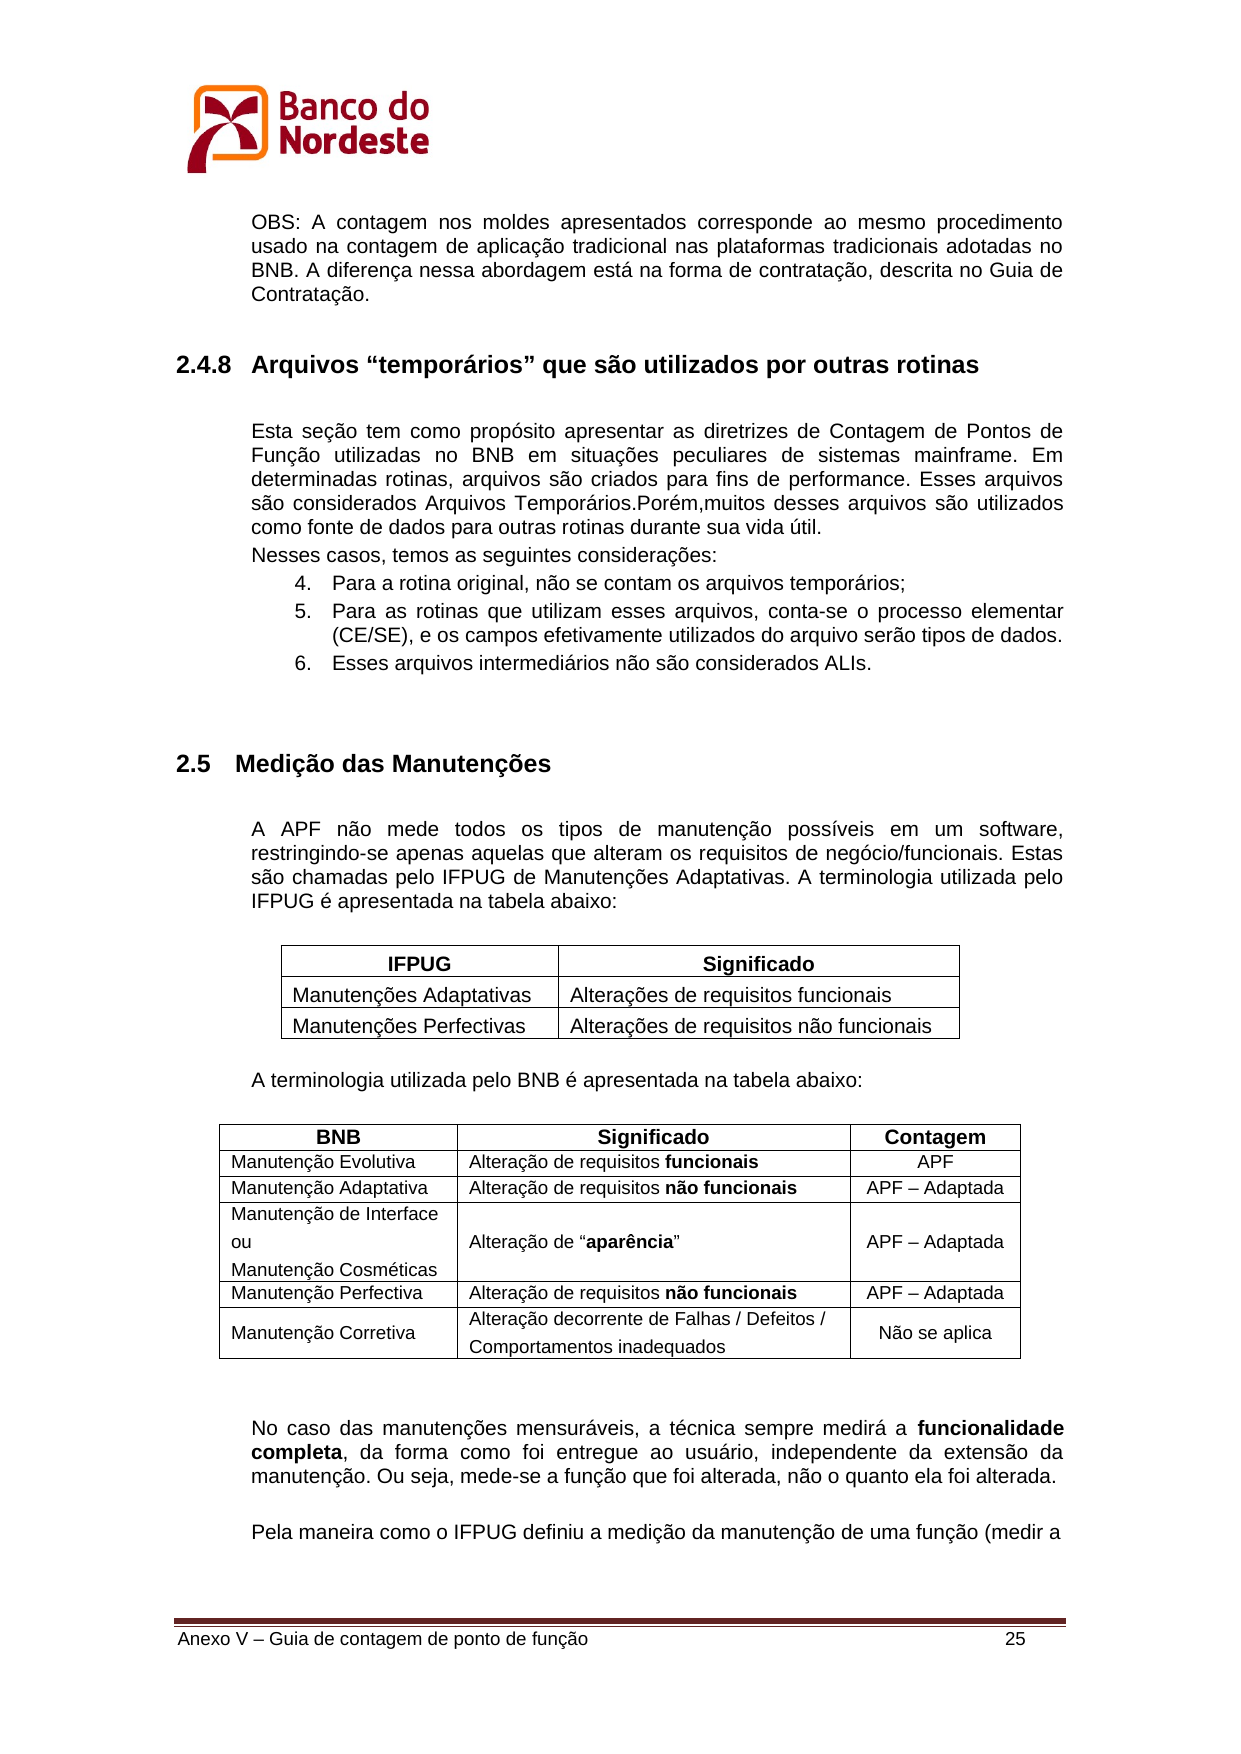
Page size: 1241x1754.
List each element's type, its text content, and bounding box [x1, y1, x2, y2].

table_cell Não se aplica [851, 1308, 1020, 1358]
table_cell Alteração de requisitos não funcionais [458, 1282, 850, 1307]
subtitle Arquivos “temporários” que são utilizados por outras rotinas [176, 350, 1066, 379]
table_cell Alterações de requisitos não funcionais [559, 1008, 959, 1038]
text Pela maneira como o IFPUG definiu a medição da manutenção de uma função (medir a [251, 1520, 1064, 1544]
table_cell Alteração de “aparência” [458, 1231, 850, 1281]
table_cell APF – Adaptada [851, 1177, 1020, 1202]
subtitle Medição das Manutenções [176, 749, 1066, 777]
table_header IFPUG [282, 946, 558, 976]
table_cell Alterações de requisitos funcionais [559, 977, 959, 1007]
table_cell ou Manutenção Cosméticas [220, 1231, 457, 1281]
table_cell Alteração de requisitos funcionais [458, 1151, 850, 1176]
table_cell Manutenção Perfectiva [220, 1282, 457, 1307]
list Esses arquivos intermediários não são considerados ALIs. [294, 651, 1064, 675]
picture [177, 75, 436, 181]
table_cell APF – Adaptada [851, 1231, 1020, 1281]
table_cell APF – Adaptada [851, 1282, 1020, 1307]
table_cell Manutenção Adaptativa [220, 1177, 457, 1202]
table_header BNB [220, 1125, 457, 1150]
table_header Significado [458, 1125, 850, 1150]
table_header Significado [559, 946, 959, 976]
table_cell [458, 1203, 850, 1231]
table_cell Manutenção de Interface [220, 1203, 457, 1231]
table_cell Alteração decorrente de Falhas / Defeitos / Comportamentos inadequados [458, 1308, 850, 1358]
table_cell Alteração de requisitos não funcionais [458, 1177, 850, 1202]
table_cell Manutenção Corretiva [220, 1308, 457, 1358]
text Esta seção tem como propósito apresentar as diretrizes de Contagem de Pontos de Função utilizadas no BNB em situações peculiares de sistemas mainframe. Em determinadas rotinas, arquivos são criados para fins de performance. Esses arquivos são considerados Arquivos Temporários.Porém,muitos desses arquivos são utilizados como fonte de dados para outras rotinas durante sua vida útil. [251, 419, 1064, 539]
table_cell Manutenções Adaptativas [282, 977, 558, 1007]
table_header Contagem [851, 1125, 1020, 1150]
text Nesses casos, temos as seguintes considerações: [251, 543, 1064, 567]
list Para a rotina original, não se contam os arquivos temporários; [294, 571, 1064, 595]
list Para as rotinas que utilizam esses arquivos, conta-se o processo elementar (CE/SE), e os campos efetivamente utilizados do arquivo serão tipos de dados. [294, 599, 1064, 647]
text OBS: A contagem nos moldes apresentados corresponde ao mesmo procedimento usado na contagem de aplicação tradicional nas plataformas tradicionais adotadas no BNB. A diferença nessa abordagem está na forma de contratação, descrita no Guia de Contratação. [251, 210, 1064, 306]
text A APF não mede todos os tipos de manutenção possíveis em um software, restringindo-se apenas aquelas que alteram os requisitos de negócio/funcionais. Estas são chamadas pelo IFPUG de Manutenções Adaptativas. A terminologia utilizada pelo IFPUG é apresentada na tabela abaixo: [251, 817, 1064, 912]
table_cell [851, 1203, 1020, 1231]
table_cell Manutenção Evolutiva [220, 1151, 457, 1176]
table_cell Manutenções Perfectivas [282, 1008, 558, 1038]
text A terminologia utilizada pelo BNB é apresentada na tabela abaixo: [251, 1068, 1064, 1092]
table_cell APF [851, 1151, 1020, 1176]
text No caso das manutenções mensuráveis, a técnica sempre medirá a funcionalidade completa, da forma como foi entregue ao usuário, independente da extensão da manutenção. Ou seja, mede-se a função que foi alterada, não o quanto ela foi alterada. [251, 1416, 1064, 1487]
